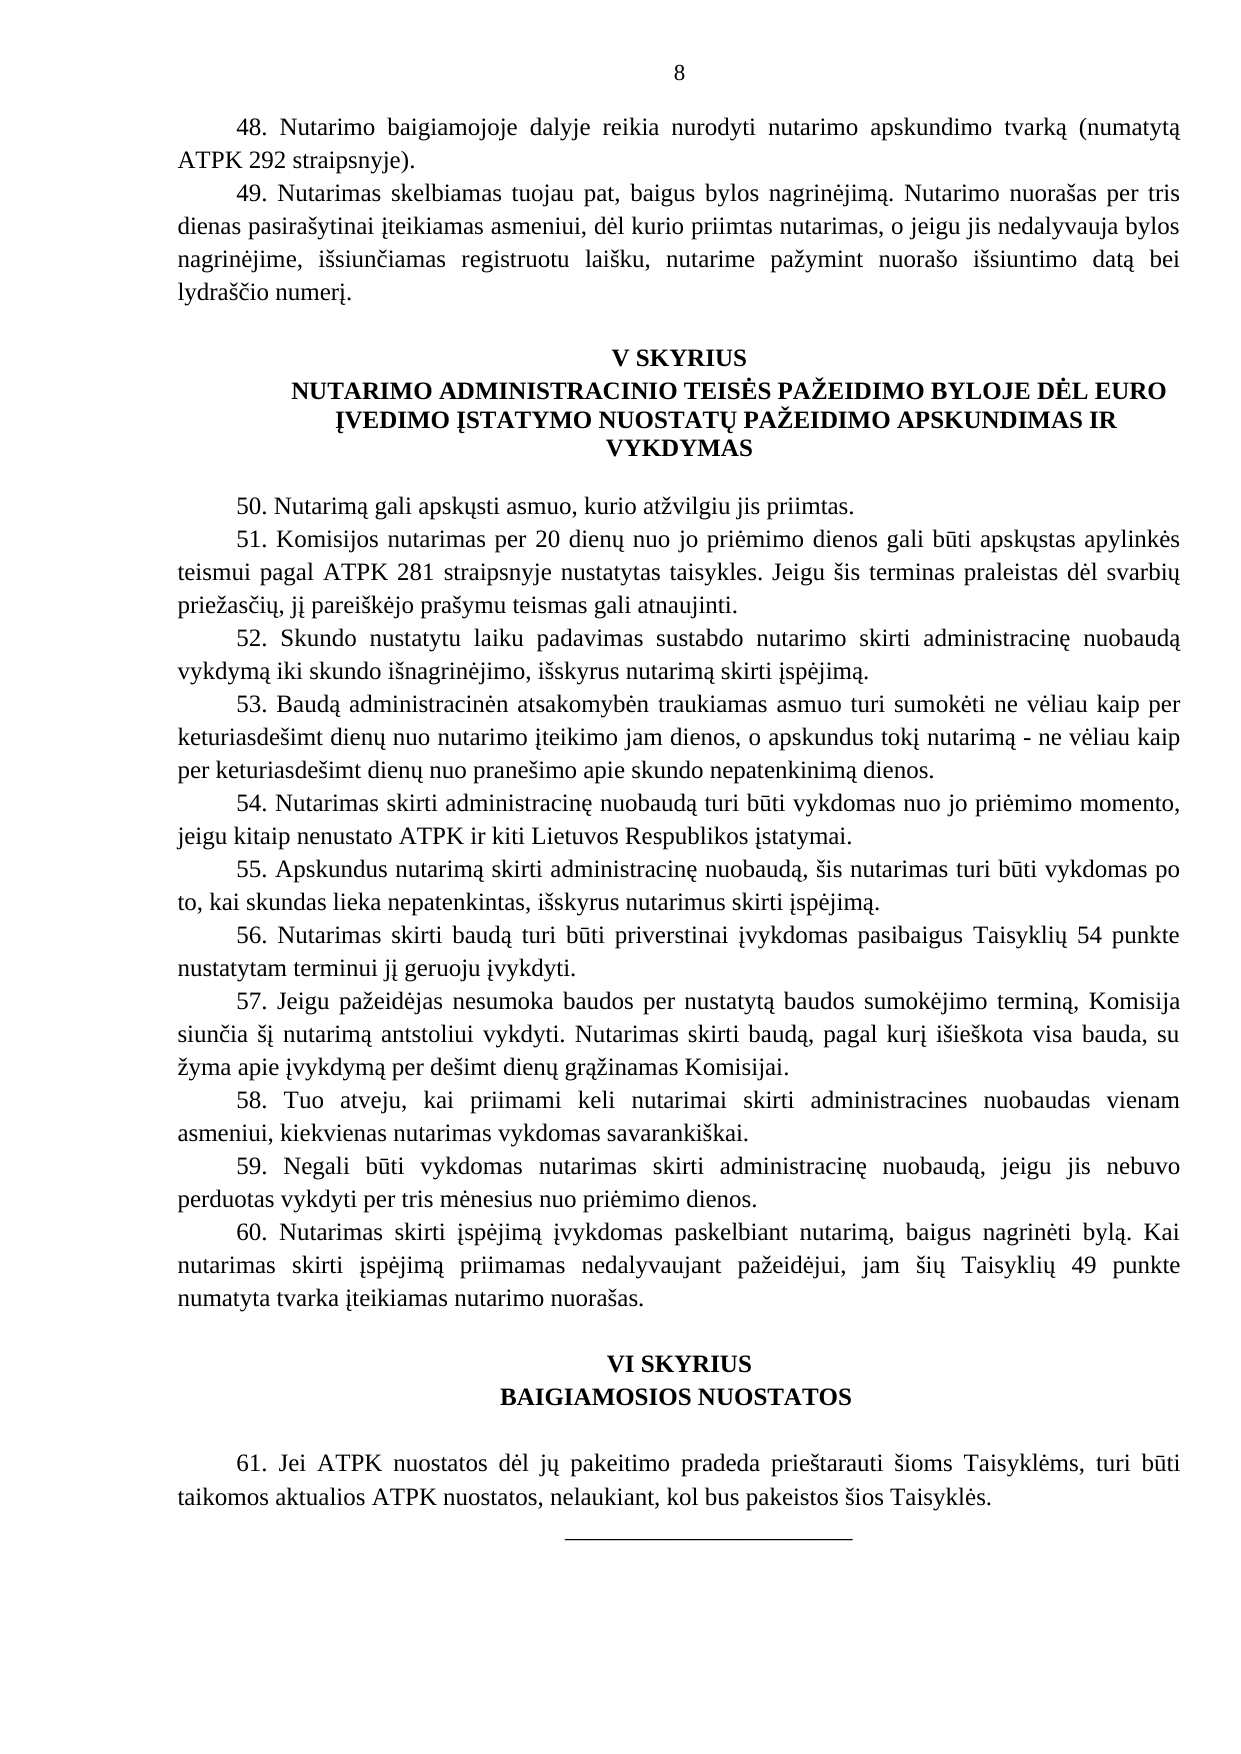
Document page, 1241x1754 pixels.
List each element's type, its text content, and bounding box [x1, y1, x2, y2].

text _______________________ [177, 1514, 1181, 1543]
text BAIGIAMOSIOS NUOSTATOS [177, 1382, 1181, 1411]
text 61. Jei ATPK nuostatos dėl jų pakeitimo pradeda prieštarauti šioms Taisyklėms, turi būti taikomos aktualios ATPK nuostatos, nelaukiant, kol bus pakeistos šios Taisyklės. [177, 1448, 1181, 1510]
text NUTARIMO ADMINISTRACINIO TEISĖS PAŽEIDIMO BYLOJE DĖL EURO ĮVEDIMO ĮSTATYMO NUOSTATŲ PAŽEIDIMO APSKUNDIMAS IR [277, 376, 1181, 433]
text 56. Nutarimas skirti baudą turi būti priverstinai įvykdomas pasibaigus Taisyklių 54 punkte nustatytam terminui jį geruoju įvykdyti. [177, 920, 1181, 982]
text 48. Nutarimo baigiamojoje dalyje reikia nurodyti nutarimo apskundimo tvarką (numatytą ATPK 292 straipsnyje). [177, 112, 1181, 173]
text V SKYRIUS [177, 343, 1181, 372]
text 53. Baudą administracinėn atsakomybėn traukiamas asmuo turi sumokėti ne vėliau kaip per keturiasdešimt dienų nuo nutarimo įteikimo jam dienos, o apskundus tokį nutarimą - ne vėliau kaip per keturiasdešimt dienų nuo pranešimo apie skundo nepatenkinimą dienos. [177, 689, 1181, 784]
text 51. Komisijos nutarimas per 20 dienų nuo jo priėmimo dienos gali būti apskųstas apylinkės teismui pagal ATPK 281 straipsnyje nustatytas taisykles. Jeigu šis terminas praleistas dėl svarbių priežasčių, jį pareiškėjo prašymu teismas gali atnaujinti. [177, 524, 1181, 619]
text 54. Nutarimas skirti administracinę nuobaudą turi būti vykdomas nuo jo priėmimo momento, jeigu kitaip nenustato ATPK ir kiti Lietuvos Respublikos įstatymai. [177, 788, 1181, 850]
text vI skyrius [177, 1349, 1181, 1378]
text VYKDYMAS [177, 433, 1181, 462]
text 58. Tuo atveju, kai priimami keli nutarimai skirti administracines nuobaudas vienam asmeniui, kiekvienas nutarimas vykdomas savarankiškai. [177, 1085, 1181, 1147]
text 52. Skundo nustatytu laiku padavimas sustabdo nutarimo skirti administracinę nuobaudą vykdymą iki skundo išnagrinėjimo, išskyrus nutarimą skirti įspėjimą. [177, 623, 1181, 685]
text 57. Jeigu pažeidėjas nesumoka baudos per nustatytą baudos sumokėjimo terminą, Komisija siunčia šį nutarimą antstoliui vykdyti. Nutarimas skirti baudą, pagal kurį išieškota visa bauda, su žyma apie įvykdymą per dešimt dienų grąžinamas Komisijai. [177, 986, 1181, 1081]
text 59. Negali būti vykdomas nutarimas skirti administracinę nuobaudą, jeigu jis nebuvo perduotas vykdyti per tris mėnesius nuo priėmimo dienos. [177, 1151, 1181, 1213]
text 55. Apskundus nutarimą skirti administracinę nuobaudą, šis nutarimas turi būti vykdomas po to, kai skundas lieka nepatenkintas, išskyrus nutarimus skirti įspėjimą. [177, 854, 1181, 916]
text 50. Nutarimą gali apskųsti asmuo, kurio atžvilgiu jis priimtas. [177, 491, 1181, 520]
text 60. Nutarimas skirti įspėjimą įvykdomas paskelbiant nutarimą, baigus nagrinėti bylą. Kai nutarimas skirti įspėjimą priimamas nedalyvaujant pažeidėjui, jam šių Taisyklių 49 punkte numatyta tvarka įteikiamas nutarimo nuorašas. [177, 1217, 1181, 1312]
text 49. Nutarimas skelbiamas tuojau pat, baigus bylos nagrinėjimą. Nutarimo nuorašas per tris dienas pasirašytinai įteikiamas asmeniui, dėl kurio priimtas nutarimas, o jeigu jis nedalyvauja bylos nagrinėjime, išsiunčiamas registruotu laišku, nutarime pažymint nuorašo išsiuntimo datą bei lydraščio numerį. [177, 178, 1181, 306]
